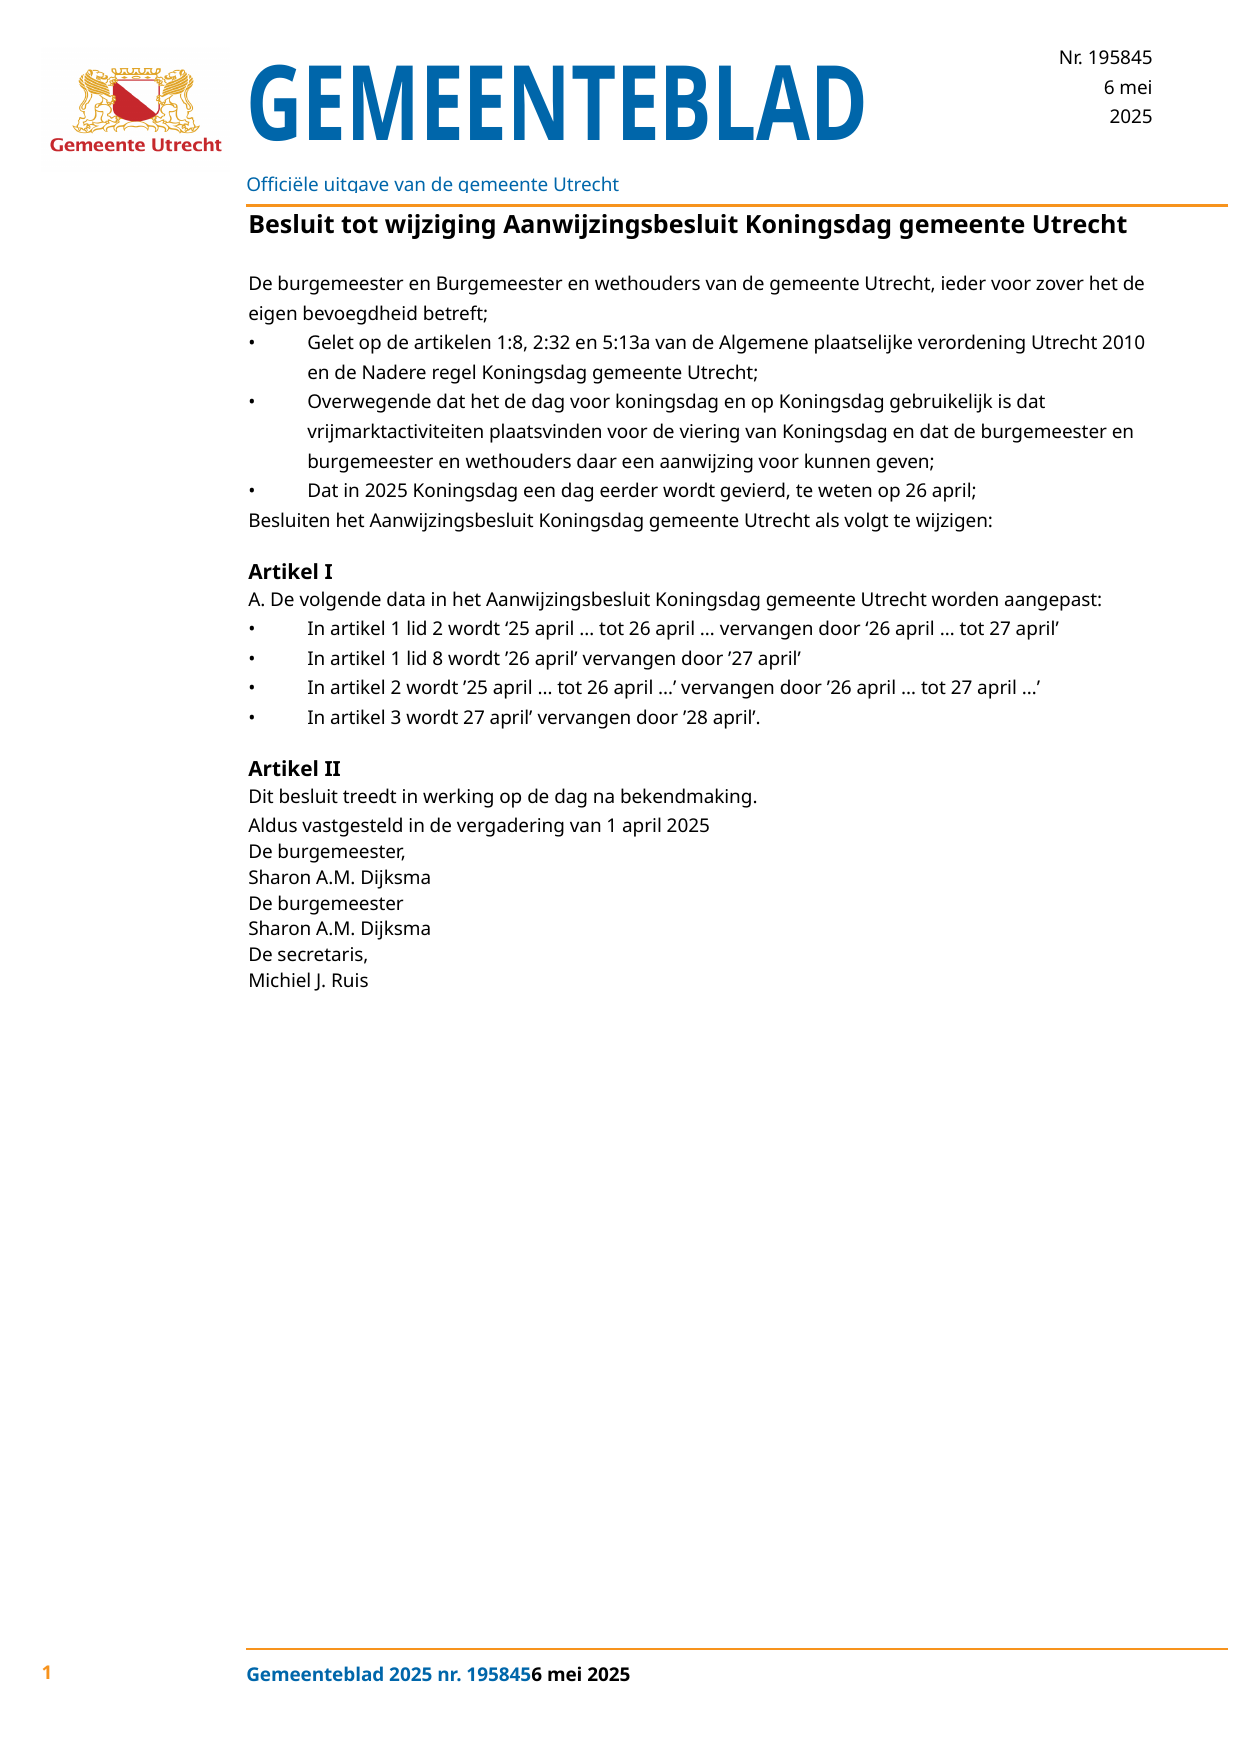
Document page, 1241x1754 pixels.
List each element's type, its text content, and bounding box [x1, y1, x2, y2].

text Besluit tot wijziging Aanwijzingsbesluit Koningsdag gemeente Utrecht [248, 207, 1152, 241]
text A. De volgende data in het Aanwijzingsbesluit Koningsdag gemeente Utrecht worden aangepast: [248, 586, 1152, 612]
list In artikel 3 wordt 27 april’ vervangen door ’28 april’. [248, 704, 1152, 730]
list Dat in 2025 Koningsdag een dag eerder wordt gevierd, te weten op 26 april; [248, 477, 1152, 503]
text Artikel I [248, 557, 1152, 586]
text Artikel II [248, 754, 1152, 783]
text Michiel J. Ruis [248, 967, 1152, 993]
list Overwegende dat het de dag voor koningsdag en op Koningsdag gebruikelijk is dat vrijmarktactiviteiten plaatsvinden voor de viering van Koningsdag en dat de burgemeester en burgemeester en wethouders daar een aanwijzing voor kunnen geven; [248, 389, 1152, 473]
list In artikel 2 wordt ’25 april … tot 26 april …’ vervangen door ’26 april … tot 27 april …’ [248, 674, 1152, 700]
text Aldus vastgesteld in de vergadering van 1 april 2025 [248, 813, 1152, 838]
list Gelet op de artikelen 1:8, 2:32 en 5:13a van de Algemene plaatselijke verordening Utrecht 2010 en de Nadere regel Koningsdag gemeente Utrecht; [248, 329, 1152, 385]
text Besluiten het Aanwijzingsbesluit Koningsdag gemeente Utrecht als volgt te wijzigen: [248, 507, 1152, 533]
text De secretaris, [248, 941, 1152, 967]
list In artikel 1 lid 8 wordt ’26 april’ vervangen door ’27 april’ [248, 645, 1152, 671]
text De burgemeester [248, 890, 1152, 916]
list In artikel 1 lid 2 wordt ‘25 april … tot 26 april … vervangen door ‘26 april … tot 27 april’ [248, 615, 1152, 641]
text De burgemeester en Burgemeester en wethouders van de gemeente Utrecht, ieder voor zover het de eigen bevoegdheid betreft; [248, 270, 1152, 326]
text De burgemeester, [248, 838, 1152, 864]
picture [41, 47, 231, 172]
text Dit besluit treedt in werking op de dag na bekendmaking. [248, 783, 1152, 809]
text Sharon A.M. Dijksma [248, 916, 1152, 941]
text Sharon A.M. Dijksma [248, 864, 1152, 890]
